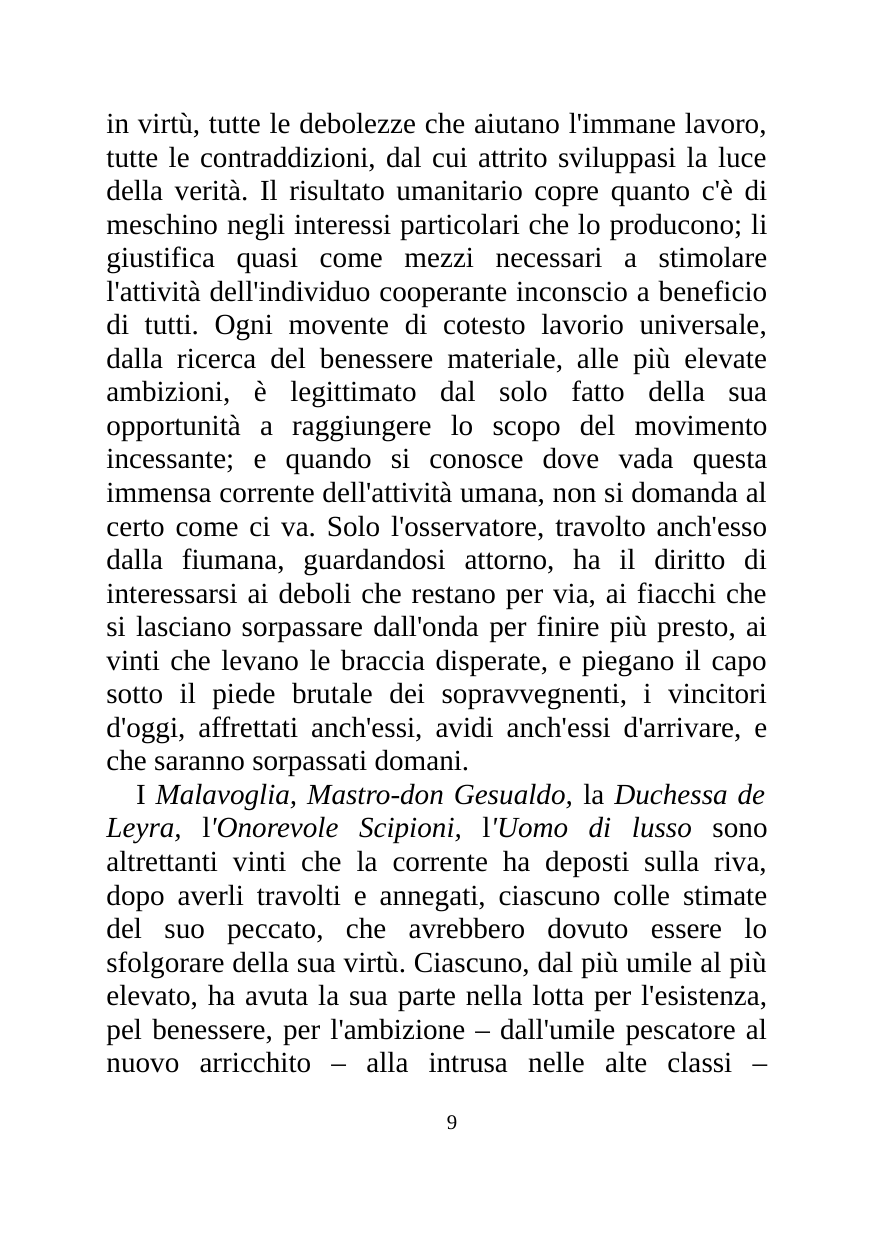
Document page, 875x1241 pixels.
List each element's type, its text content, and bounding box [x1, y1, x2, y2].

text I Malavoglia, Mastro-don Gesualdo, la Duchessa de Leyra, l'Onorevole Scipioni, l'Uomo di lusso sono altrettanti vinti che la corrente ha deposti sulla riva, dopo averli travolti e annegati, ciascuno colle stimate del suo peccato, che avrebbero dovuto essere lo sfolgorare della sua virtù. Ciascuno, dal più umile al più elevato, ha avuta la sua parte nella lotta per l'esistenza, pel benessere, per l'ambizione – dall'umile pescatore al nuovo arricchito – alla intrusa nelle alte classi – [106, 777, 768, 1079]
text in virtù, tutte le debolezze che aiutano l'immane lavoro, tutte le contraddizioni, dal cui attrito sviluppasi la luce della verità. Il risultato umanitario copre quanto c'è di meschino negli interessi particolari che lo producono; li giustifica quasi come mezzi necessari a stimolare l'attività dell'individuo cooperante inconscio a beneficio di tutti. Ogni movente di cotesto lavorio universale, dalla ricerca del benessere materiale, alle più elevate ambizioni, è legittimato dal solo fatto della sua opportunità a raggiungere lo scopo del movimento incessante; e quando si conosce dove vada questa immensa corrente dell'attività umana, non si domanda al certo come ci va. Solo l'osservatore, travolto anch'esso dalla fiumana, guardandosi attorno, ha il diritto di interessarsi ai deboli che restano per via, ai fiacchi che si lasciano sorpassare dall'onda per finire più presto, ai vinti che levano le braccia disperate, e piegano il capo sotto il piede brutale dei sopravvegnenti, i vincitori d'oggi, affrettati anch'essi, avidi anch'essi d'arrivare, e che saranno sorpassati domani. [106, 106, 768, 777]
